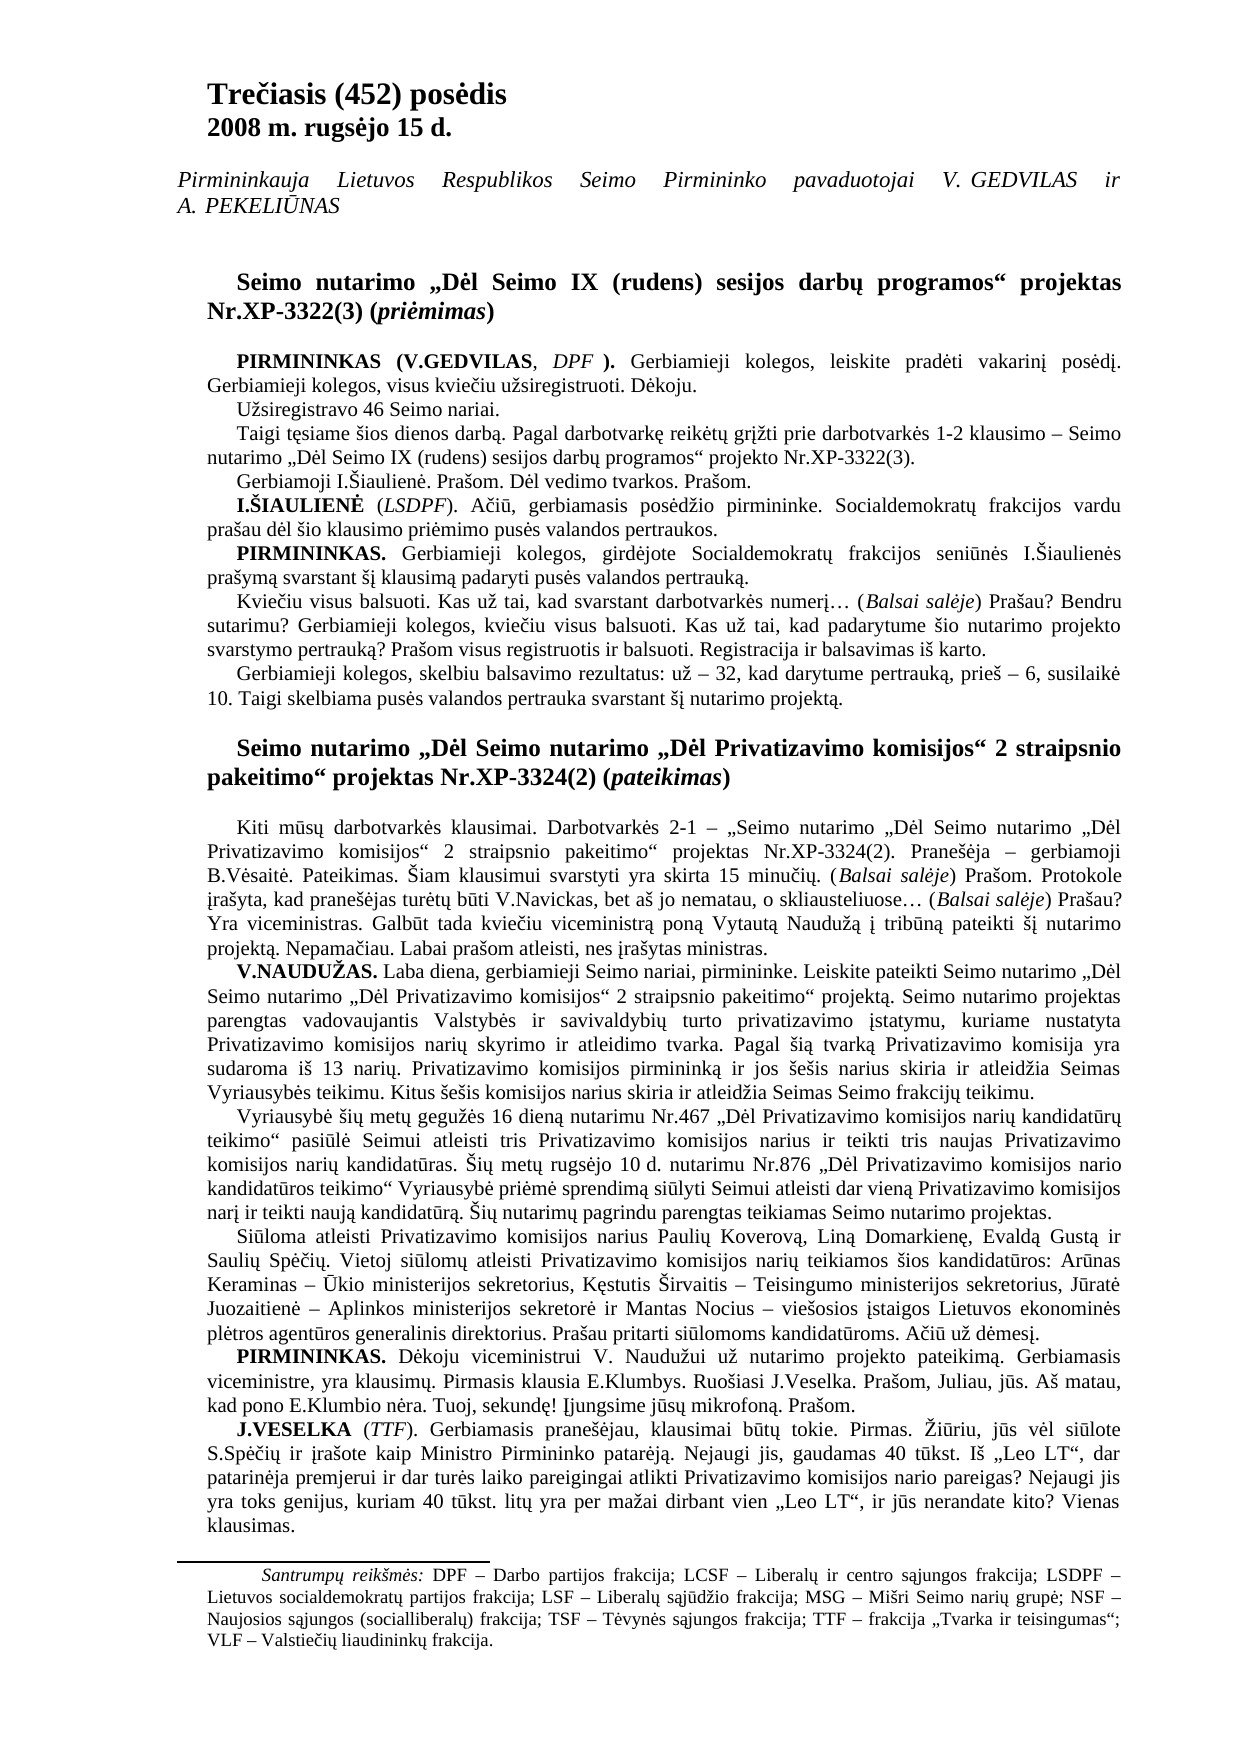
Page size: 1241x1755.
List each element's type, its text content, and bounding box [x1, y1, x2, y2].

text Gerbiamoji I.Šiaulienė. Prašom. Dėl vedimo tvarkos. Prašom. [207, 469, 1122, 493]
text Gerbiamieji kolegos, skelbiu balsavimo rezultatus: už – 32, kad darytume pertrauką, prieš – 6, susilaikė 10. Taigi skelbiama pusės valandos pertrauka svarstant šį nutarimo projektą. [207, 661, 1122, 709]
text Santrumpų reikšmės: DPF – Darbo partijos frakcija; LCSF – Liberalų ir centro sąjungos frakcija; LSDPF – Lietuvos socialdemokratų partijos frakcija; LSF – Liberalų sąjūdžio frakcija; MSG – Mišri Seimo narių grupė; NSF – Naujosios sąjungos (socialliberalų) frakcija; TSF – Tėvynės sąjungos frakcija; TTF – frakcija „Tvarka ir teisingumas“; VLF – Valstiečių liaudininkų frakcija. [207, 1562, 1122, 1651]
text Užsiregistravo 46 Seimo nariai. [207, 397, 1122, 421]
text Trečiasis (452) posėdis 2008 m. rugsėjo 15 d. [207, 75, 1122, 142]
text J.VESELKA (TTF). Gerbiamasis pranešėjau, klausimai būtų tokie. Pirmas. Žiūriu, jūs vėl siūlote S.Spėčių ir įrašote kaip Ministro Pirmininko patarėją. Nejaugi jis, gaudamas 40 tūkst. Iš „Leo LT“, dar patarinėja premjerui ir dar turės laiko pareigingai atlikti Privatizavimo komisijos nario pareigas? Nejaugi jis yra toks genijus, kuriam 40 tūkst. litų yra per mažai dirbant vien „Leo LT“, ir jūs nerandate kito? Vienas klausimas. [207, 1417, 1122, 1537]
text PIRMININKAS. Gerbiamieji kolegos, girdėjote Socialdemokratų frakcijos seniūnės I.Šiaulienės prašymą svarstant šį klausimą padaryti pusės valandos pertrauką. [207, 541, 1122, 589]
text Taigi tęsiame šios dienos darbą. Pagal darbotvarkę reikėtų grįžti prie darbotvarkės 1-2 klausimo – Seimo nutarimo „Dėl Seimo IX (rudens) sesijos darbų programos“ projekto Nr.XP-3322(3). [207, 421, 1122, 469]
text V.NAUDUŽAS. Laba diena, gerbiamieji Seimo nariai, pirmininke. Leiskite pateikti Seimo nutarimo „Dėl Seimo nutarimo „Dėl Privatizavimo komisijos“ 2 straipsnio pakeitimo“ projektą. Seimo nutarimo projektas parengtas vadovaujantis Valstybės ir savivaldybių turto privatizavimo įstatymu, kuriame nustatyta Privatizavimo komisijos narių skyrimo ir atleidimo tvarka. Pagal šią tvarką Privatizavimo komisija yra sudaroma iš 13 narių. Privatizavimo komisijos pirmininką ir jos šešis narius skiria ir atleidžia Seimas Vyriausybės teikimu. Kitus šešis komisijos narius skiria ir atleidžia Seimas Seimo frakcijų teikimu. [207, 959, 1122, 1104]
text Pirmininkauja Lietuvos Respublikos Seimo Pirmininko pavaduotojai V. GEDVILAS ir A. PEKELIŪNAS [177, 166, 1122, 219]
text PIRMININKAS (V.GEDVILAS, DPF). Gerbiamieji kolegos, leiskite pradėti vakarinį posėdį. Gerbiamieji kolegos, visus kviečiu užsiregistruoti. Dėkoju. [207, 348, 1122, 397]
text I.ŠIAULIENĖ (LSDPF). Ačiū, gerbiamasis posėdžio pirmininke. Socialdemokratų frakcijos vardu prašau dėl šio klausimo priėmimo pusės valandos pertraukos. [207, 493, 1122, 541]
text PIRMININKAS. Dėkoju viceministrui V. Naudužui už nutarimo projekto pateikimą. Gerbiamasis viceministre, yra klausimų. Pirmasis klausia E.Klumbys. Ruošiasi J.Veselka. Prašom, Juliau, jūs. Aš matau, kad pono E.Klumbio nėra. Tuoj, sekundę! Įjungsime jūsų mikrofoną. Prašom. [207, 1344, 1122, 1417]
text Seimo nutarimo „Dėl Seimo IX (rudens) sesijos darbų programos“ projektas Nr.XP-3322(3) (priėmimas) [207, 267, 1122, 324]
text Kiti mūsų darbotvarkės klausimai. Darbotvarkės 2-1 – „Seimo nutarimo „Dėl Seimo nutarimo „Dėl Privatizavimo komisijos“ 2 straipsnio pakeitimo“ projektas Nr.XP-3324(2). Pranešėja – gerbiamoji B.Vėsaitė. Pateikimas. Šiam klausimui svarstyti yra skirta 15 minučių. (Balsai salėje) Prašom. Protokole įrašyta, kad pranešėjas turėtų būti V.Navickas, bet aš jo nematau, o skliausteliuose… (Balsai salėje) Prašau? Yra viceministras. Galbūt tada kviečiu viceministrą poną Vytautą Naudužą į tribūną pateikti šį nutarimo projektą. Nepamačiau. Labai prašom atleisti, nes įrašytas ministras. [207, 815, 1122, 959]
text Vyriausybė šių metų gegužės 16 dieną nutarimu Nr.467 „Dėl Privatizavimo komisijos narių kandidatūrų teikimo“ pasiūlė Seimui atleisti tris Privatizavimo komisijos narius ir teikti tris naujas Privatizavimo komisijos narių kandidatūras. Šių metų rugsėjo 10 d. nutarimu Nr.876 „Dėl Privatizavimo komisijos nario kandidatūros teikimo“ Vyriausybė priėmė sprendimą siūlyti Seimui atleisti dar vieną Privatizavimo komisijos narį ir teikti naują kandidatūrą. Šių nutarimų pagrindu parengtas teikiamas Seimo nutarimo projektas. [207, 1104, 1122, 1224]
text Siūloma atleisti Privatizavimo komisijos narius Paulių Koverovą, Liną Domarkienę, Evaldą Gustą ir Saulių Spėčių. Vietoj siūlomų atleisti Privatizavimo komisijos narių teikiamos šios kandidatūros: Arūnas Keraminas – Ūkio ministerijos sekretorius, Kęstutis Širvaitis – Teisingumo ministerijos sekretorius, Jūratė Juozaitienė – Aplinkos ministerijos sekretorė ir Mantas Nocius – viešosios įstaigos Lietuvos ekonominės plėtros agentūros generalinis direktorius. Prašau pritarti siūlomoms kandidatūroms. Ačiū už dėmesį. [207, 1224, 1122, 1344]
text Seimo nutarimo „Dėl Seimo nutarimo „Dėl Privatizavimo komisijos“ 2 straipsnio pakeitimo“ projektas Nr.XP-3324(2) (pateikimas) [207, 733, 1122, 791]
text Kviečiu visus balsuoti. Kas už tai, kad svarstant darbotvarkės numerį… (Balsai salėje) Prašau? Bendru sutarimu? Gerbiamieji kolegos, kviečiu visus balsuoti. Kas už tai, kad padarytume šio nutarimo projekto svarstymo pertrauką? Prašom visus registruotis ir balsuoti. Registracija ir balsavimas iš karto. [207, 589, 1122, 661]
